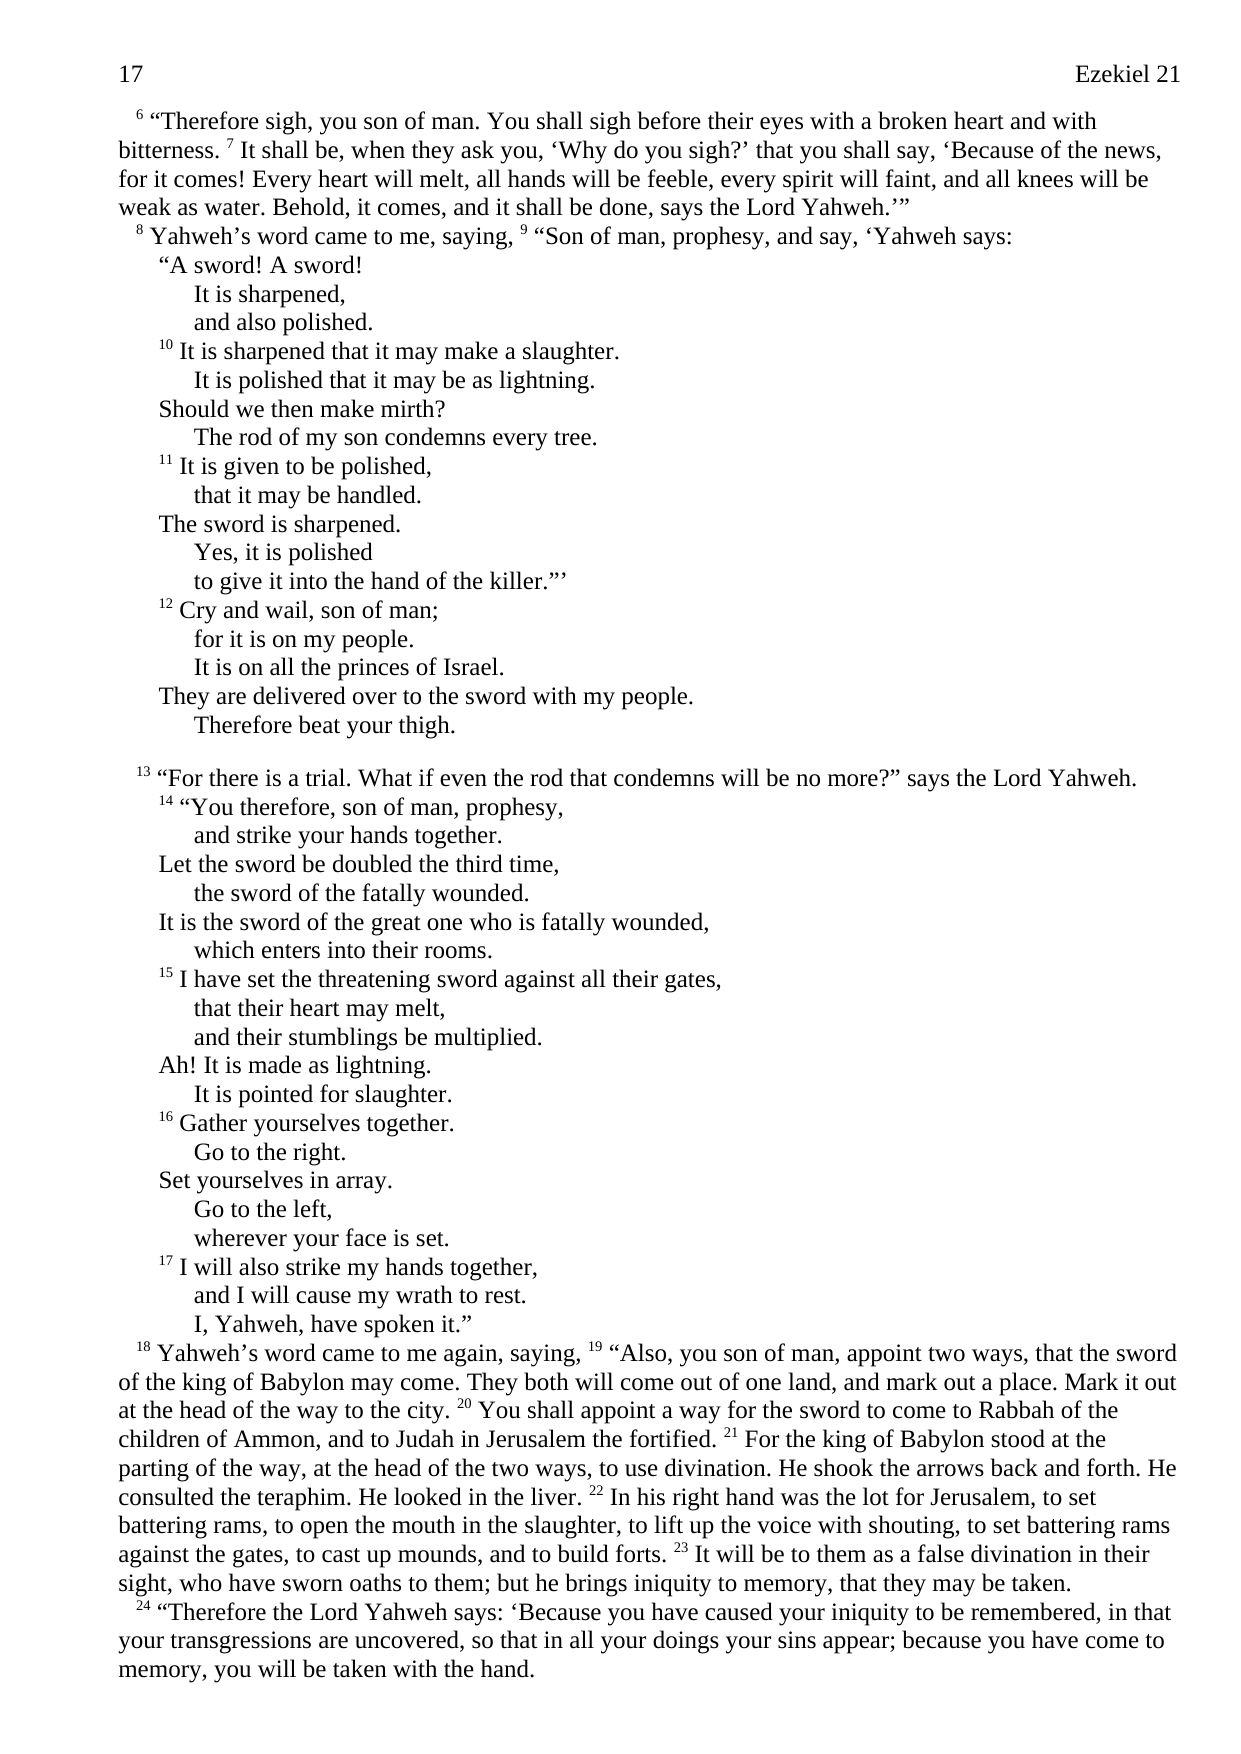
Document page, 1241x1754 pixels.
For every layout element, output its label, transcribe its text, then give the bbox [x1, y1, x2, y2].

text The sword is sharpened. [158, 509, 1181, 537]
text and also polished. [194, 307, 1181, 336]
text the sword of the fatally wounded. [194, 878, 1181, 907]
text 6 “Therefore sigh, you son of man. You shall sigh before their eyes with a broken heart and with bitterness. 7 It shall be, when they ask you, ‘Why do you sigh?’ that you shall say, ‘Because of the news, for it comes! Every heart will melt, all hands will be feeble, every spirit will faint, and all knees will be weak as water. Behold, it comes, and it shall be done, says the Lord Yahweh.’” [118, 106, 1181, 221]
text Should we then make mirth? [158, 394, 1181, 422]
text “A sword! A sword! [158, 250, 1181, 279]
text 17 I will also strike my hands together, [158, 1252, 1181, 1280]
text It is sharpened, [194, 279, 1181, 307]
text 16 Gather yourselves together. [158, 1108, 1181, 1137]
text that their heart may melt, [194, 993, 1181, 1022]
text Therefore beat your thigh. [194, 710, 1181, 739]
text 11 It is given to be polished, [158, 451, 1181, 480]
text and their stumblings be multiplied. [194, 1022, 1181, 1050]
text Yes, it is polished [194, 537, 1181, 566]
text Set yourselves in array. [158, 1165, 1181, 1194]
text 8 Yahweh’s word came to me, saying, 9 “Son of man, prophesy, and say, ‘Yahweh says: [118, 221, 1181, 250]
text and I will cause my wrath to rest. [194, 1280, 1181, 1309]
text It is polished that it may be as lightning. [194, 365, 1181, 394]
text Ah! It is made as lightning. [158, 1050, 1181, 1079]
text to give it into the hand of the killer.”’ [194, 566, 1181, 595]
text They are delivered over to the sword with my people. [158, 681, 1181, 710]
text It is the sword of the great one who is fatally wounded, [158, 907, 1181, 935]
text and strike your hands together. [194, 820, 1181, 849]
text 12 Cry and wail, son of man; [158, 595, 1181, 624]
text I, Yahweh, have spoken it.” [194, 1309, 1181, 1338]
text which enters into their rooms. [194, 935, 1181, 964]
text 24 “Therefore the Lord Yahweh says: ‘Because you have caused your iniquity to be remembered, in that your transgressions are uncovered, so that in all your doings your sins appear; because you have come to memory, you will be taken with the hand. [118, 1597, 1181, 1683]
text that it may be handled. [194, 480, 1181, 509]
text for it is on my people. [194, 624, 1181, 652]
text Go to the left, [194, 1194, 1181, 1223]
text 10 It is sharpened that it may make a slaughter. [158, 336, 1181, 365]
text wherever your face is set. [194, 1223, 1181, 1252]
text 15 I have set the threatening sword against all their gates, [158, 964, 1181, 993]
text 13 “For there is a trial. What if even the rod that condemns will be no more?” says the Lord Yahweh. [118, 763, 1181, 792]
text It is pointed for slaughter. [194, 1079, 1181, 1108]
text It is on all the princes of Israel. [194, 652, 1181, 681]
text Go to the right. [194, 1137, 1181, 1165]
text The rod of my son condemns every tree. [194, 422, 1181, 451]
text 14 “You therefore, son of man, prophesy, [158, 792, 1181, 820]
text 18 Yahweh’s word came to me again, saying, 19 “Also, you son of man, appoint two ways, that the sword of the king of Babylon may come. They both will come out of one land, and mark out a place. Mark it out at the head of the way to the city. 20 You shall appoint a way for the sword to come to Rabbah of the children of Ammon, and to Judah in Jerusalem the fortified. 21 For the king of Babylon stood at the parting of the way, at the head of the two ways, to use divination. He shook the arrows back and forth. He consulted the teraphim. He looked in the liver. 22 In his right hand was the lot for Jerusalem, to set battering rams, to open the mouth in the slaughter, to lift up the voice with shouting, to set battering rams against the gates, to cast up mounds, and to build forts. 23 It will be to them as a false divination in their sight, who have sworn oaths to them; but he brings iniquity to memory, that they may be taken. [118, 1338, 1181, 1597]
text Let the sword be doubled the third time, [158, 849, 1181, 878]
